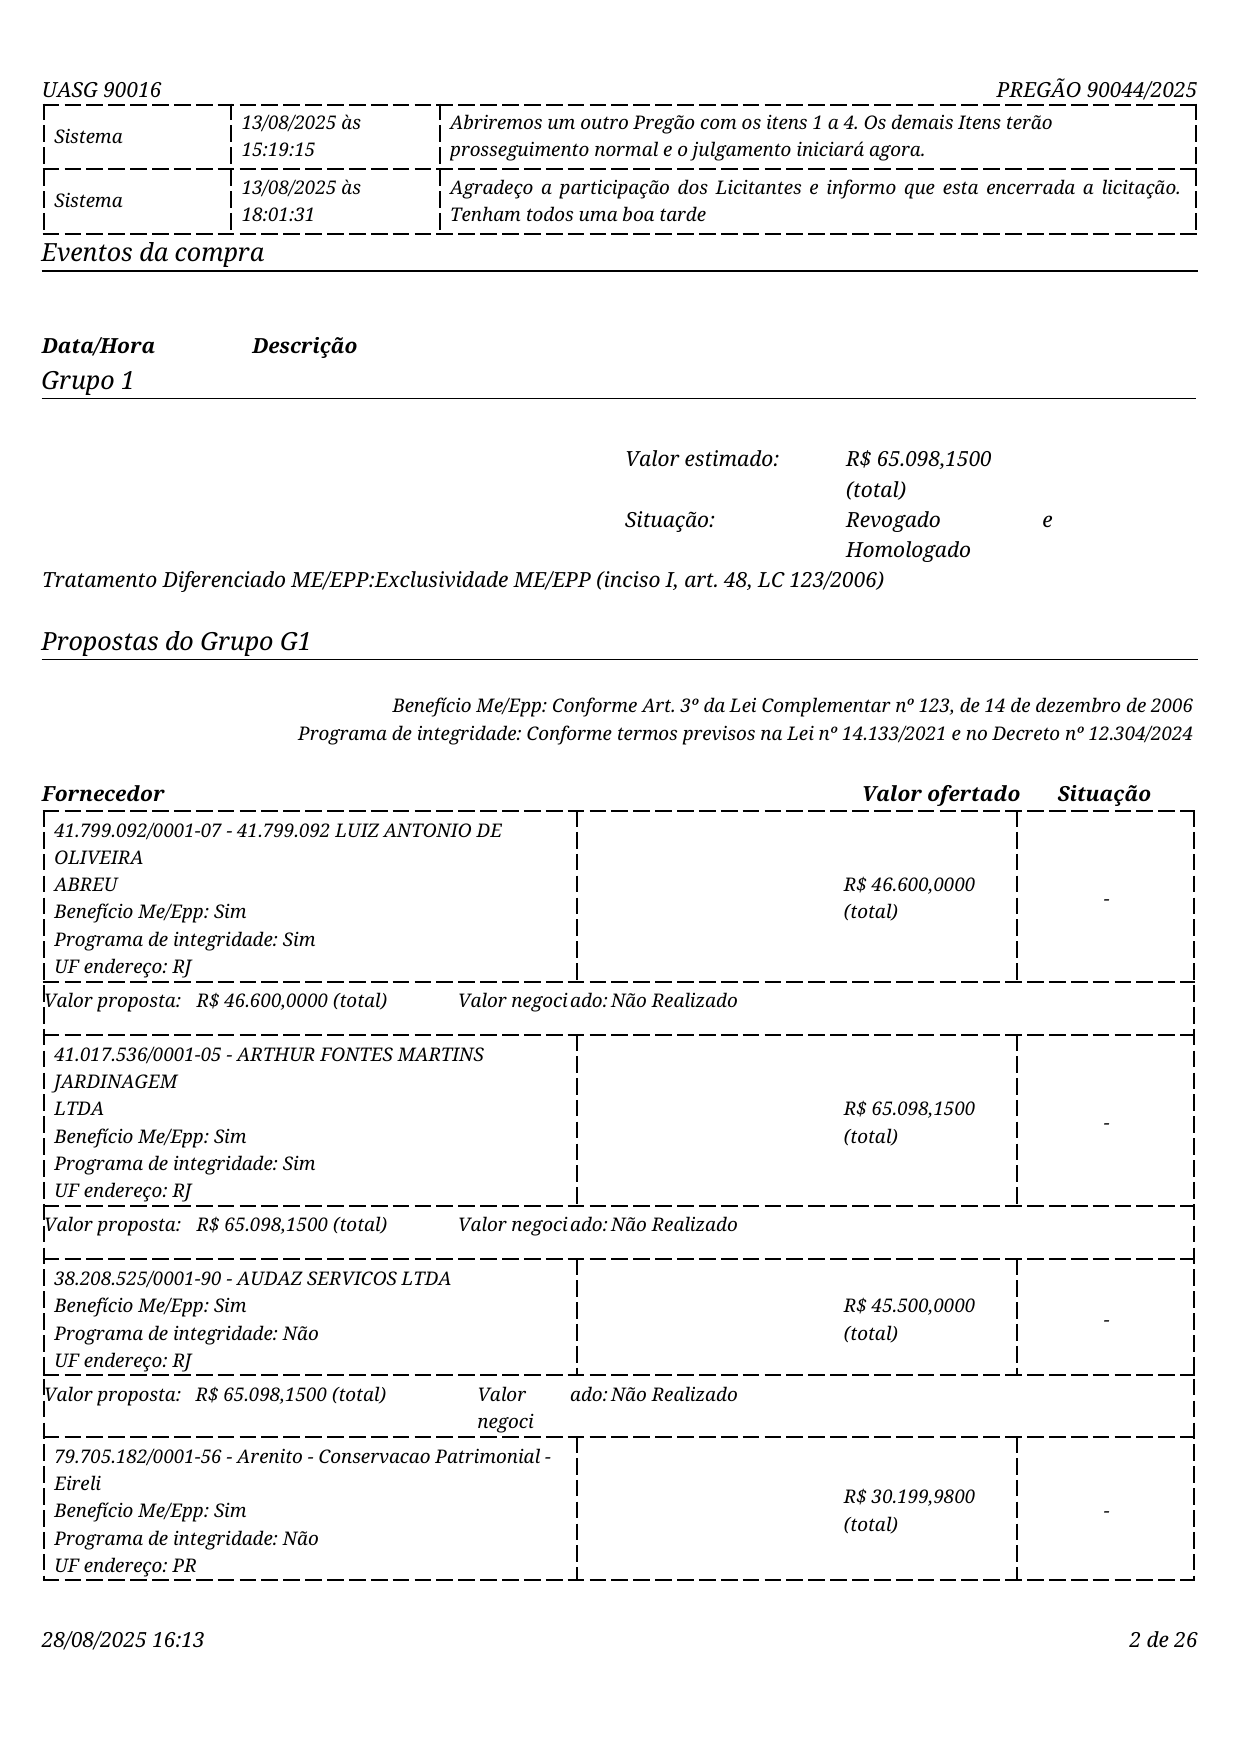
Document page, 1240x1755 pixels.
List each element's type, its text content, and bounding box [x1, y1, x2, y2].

table_cell ado: Não Realizado [577, 1374, 844, 1436]
text Programa de integridade: Conforme termos previsos na Lei nº 14.133/2021 e no Decreto nº 12.304/2024 [42, 720, 1195, 746]
table_cell Abriremos um outro Pregão com os itens 1 a 4. Os demais Itens terão prosseguimento normal e o julgamento iniciará agora. [440, 104, 1196, 168]
table_cell [844, 1374, 1017, 1436]
text Data/Hora Descrição [42, 332, 1200, 360]
table_cell [844, 1205, 1017, 1258]
table_cell Valor negoci [477, 1374, 577, 1436]
subtitle Eventos da compra [41, 235, 1200, 269]
table_cell [577, 1258, 844, 1374]
table_cell 38.208.525/0001-90 - AUDAZ SERVICOS LTDA Benefício Me/Epp: Sim Programa de integridade: Não UF endereço: RJ [44, 1258, 477, 1374]
subtitle Grupo 1 [41, 362, 1200, 396]
table_cell Revogado e Homologado [846, 505, 1055, 566]
table_cell 41.017.536/0001-05 - ARTHUR FONTES MARTINS JARDINAGEM LTDA Benefício Me/Epp: Sim Programa de integridade: Sim UF endereço: RJ [44, 1034, 577, 1205]
table_cell [577, 1034, 844, 1205]
table_cell 13/08/2025 às 15:19:15 [231, 104, 439, 168]
table_header 41.799.092/0001-07 - 41.799.092 LUIZ ANTONIO DE OLIVEIRA ABREU Benefício Me/Epp: Sim Programa de integridade: Sim UF endereço: RJ [44, 810, 577, 981]
table_cell 13/08/2025 às 18:01:31 [231, 168, 439, 233]
text Fornecedor Valor ofertado Situação [42, 779, 1200, 808]
table_cell Agradeço a participação dos Licitantes e informo que esta encerrada a licitação. Tenham todos uma boa tarde [440, 168, 1196, 233]
table_cell - [1017, 1258, 1194, 1374]
table_header [577, 810, 844, 981]
table_cell [1017, 1205, 1194, 1258]
table_cell R$ 45.500,0000 (total) [844, 1258, 1017, 1374]
table_cell 79.705.182/0001-56 - Arenito - Conservacao Patrimonial - Eireli Benefício Me/Epp: Sim Programa de integridade: Não UF endereço: PR [44, 1436, 577, 1579]
table_cell [844, 981, 1017, 1034]
table_cell ado: Não Realizado [577, 981, 844, 1034]
table_cell - [1017, 1034, 1194, 1205]
table_cell Sistema [44, 168, 231, 233]
table_cell Sistema [44, 104, 231, 168]
table_cell [1017, 1374, 1194, 1436]
table_cell R$ 65.098,1500 (total) [844, 1034, 1017, 1205]
table_header R$ 46.600,0000 (total) [844, 810, 1017, 981]
table_header Valor estimado: [625, 444, 846, 505]
table_cell [577, 1436, 844, 1579]
text Benefício Me/Epp: Conforme Art. 3º da Lei Complementar nº 123, de 14 de dezembro de 2006 [42, 692, 1195, 718]
table_cell [477, 1258, 577, 1374]
table_cell Valor proposta: R$ 65.098,1500 (total) [44, 1374, 477, 1436]
table_header - [1017, 810, 1194, 981]
table_cell [1017, 981, 1194, 1034]
table_cell Valor proposta: R$ 46.600,0000 (total) Valor negoci [44, 981, 577, 1034]
text Tratamento Diferenciado ME/EPP: Exclusividade ME/EPP (inciso I, art. 48, LC 123/2006) [42, 566, 1200, 594]
table_cell Situação: [625, 505, 846, 566]
subtitle Propostas do Grupo G1 [41, 623, 1200, 657]
table_cell - [1017, 1436, 1194, 1579]
table_cell Valor proposta: R$ 65.098,1500 (total) Valor negoci [44, 1205, 577, 1258]
table_header R$ 65.098,1500 (total) [846, 444, 1055, 505]
table_cell R$ 30.199,9800 (total) [844, 1436, 1017, 1579]
table_cell ado: Não Realizado [577, 1205, 844, 1258]
